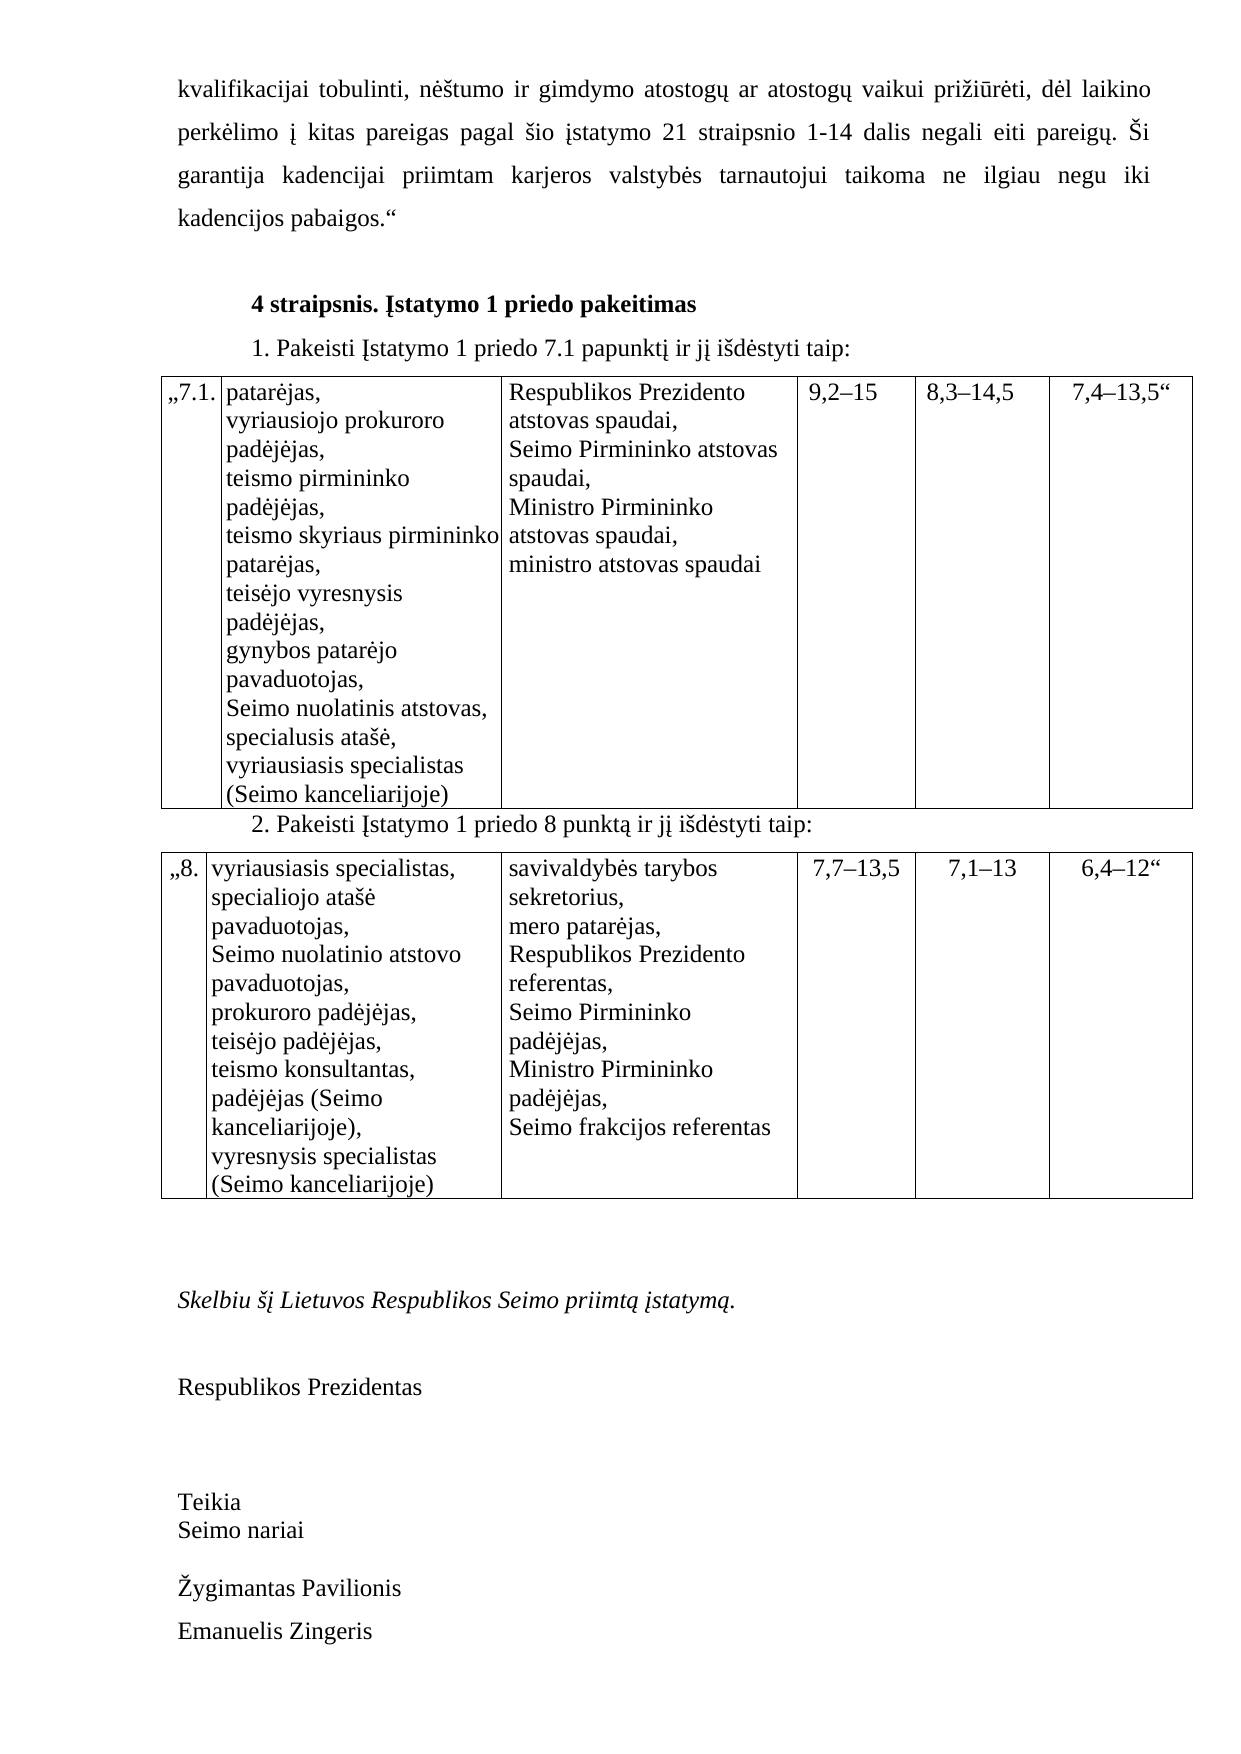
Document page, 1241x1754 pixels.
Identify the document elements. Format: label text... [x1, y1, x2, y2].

text Skelbiu šį Lietuvos Respublikos Seimo priimtą įstatymą. [177, 1286, 1152, 1314]
table_header vyriausiasis specialistas, specialiojo atašė pavaduotojas, Seimo nuolatinio atstovo pavaduotojas, prokuroro padėjėjas, teisėjo padėjėjas, teismo konsultantas, padėjėjas (Seimo kanceliarijoje), vyresnysis specialistas (Seimo kanceliarijoje) [207, 853, 501, 1198]
table_header „7.1. [162, 377, 221, 808]
table_header 6,4–12“ [1050, 853, 1192, 1198]
table_header Respublikos Prezidento atstovas spaudai, Seimo Pirmininko atstovas spaudai, Ministro Pirmininko atstovas spaudai, ministro atstovas spaudai [502, 377, 797, 808]
text Žygimantas Pavilionis [177, 1573, 1152, 1602]
text kvalifikacijai tobulinti, nėštumo ir gimdymo atostogų ar atostogų vaikui prižiūrėti, dėl laikino perkėlimo į kitas pareigas pagal šio įstatymo 21 straipsnio 1-14 dalis negali eiti pareigų. Ši garantija kadencijai priimtam karjeros valstybės tarnautojui taikoma ne ilgiau negu iki kadencijos pabaigos.“ [177, 74, 1152, 232]
table_header 7,7–13,5 [798, 853, 915, 1198]
table_header patarėjas, vyriausiojo prokuroro padėjėjas, teismo pirmininko padėjėjas, teismo skyriaus pirmininko patarėjas, teisėjo vyresnysis padėjėjas, gynybos patarėjo pavaduotojas, Seimo nuolatinis atstovas, specialusis atašė, vyriausiasis specialistas (Seimo kanceliarijoje) [222, 377, 501, 808]
text Emanuelis Zingeris [177, 1616, 1152, 1645]
text 4 straipsnis. Įstatymo 1 priedo pakeitimas [177, 289, 1152, 318]
text 1. Pakeisti Įstatymo 1 priedo 7.1 papunktį ir jį išdėstyti taip: [177, 333, 1152, 361]
text Respublikos Prezidentas [177, 1372, 1152, 1401]
table_header 7,4–13,5“ [1050, 377, 1192, 808]
text Teikia [177, 1487, 1152, 1516]
text 2. Pakeisti Įstatymo 1 priedo 8 punktą ir jį išdėstyti taip: [177, 809, 1152, 838]
text Seimo nariai [177, 1516, 1152, 1544]
table_header „8. [162, 853, 206, 1198]
table_header savivaldybės tarybos sekretorius, mero patarėjas, Respublikos Prezidento referentas, Seimo Pirmininko padėjėjas, Ministro Pirmininko padėjėjas, Seimo frakcijos referentas [502, 853, 797, 1198]
table_header 9,2–15 [798, 377, 915, 808]
table_header 7,1–13 [916, 853, 1049, 1198]
table_header 8,3–14,5 [916, 377, 1049, 808]
